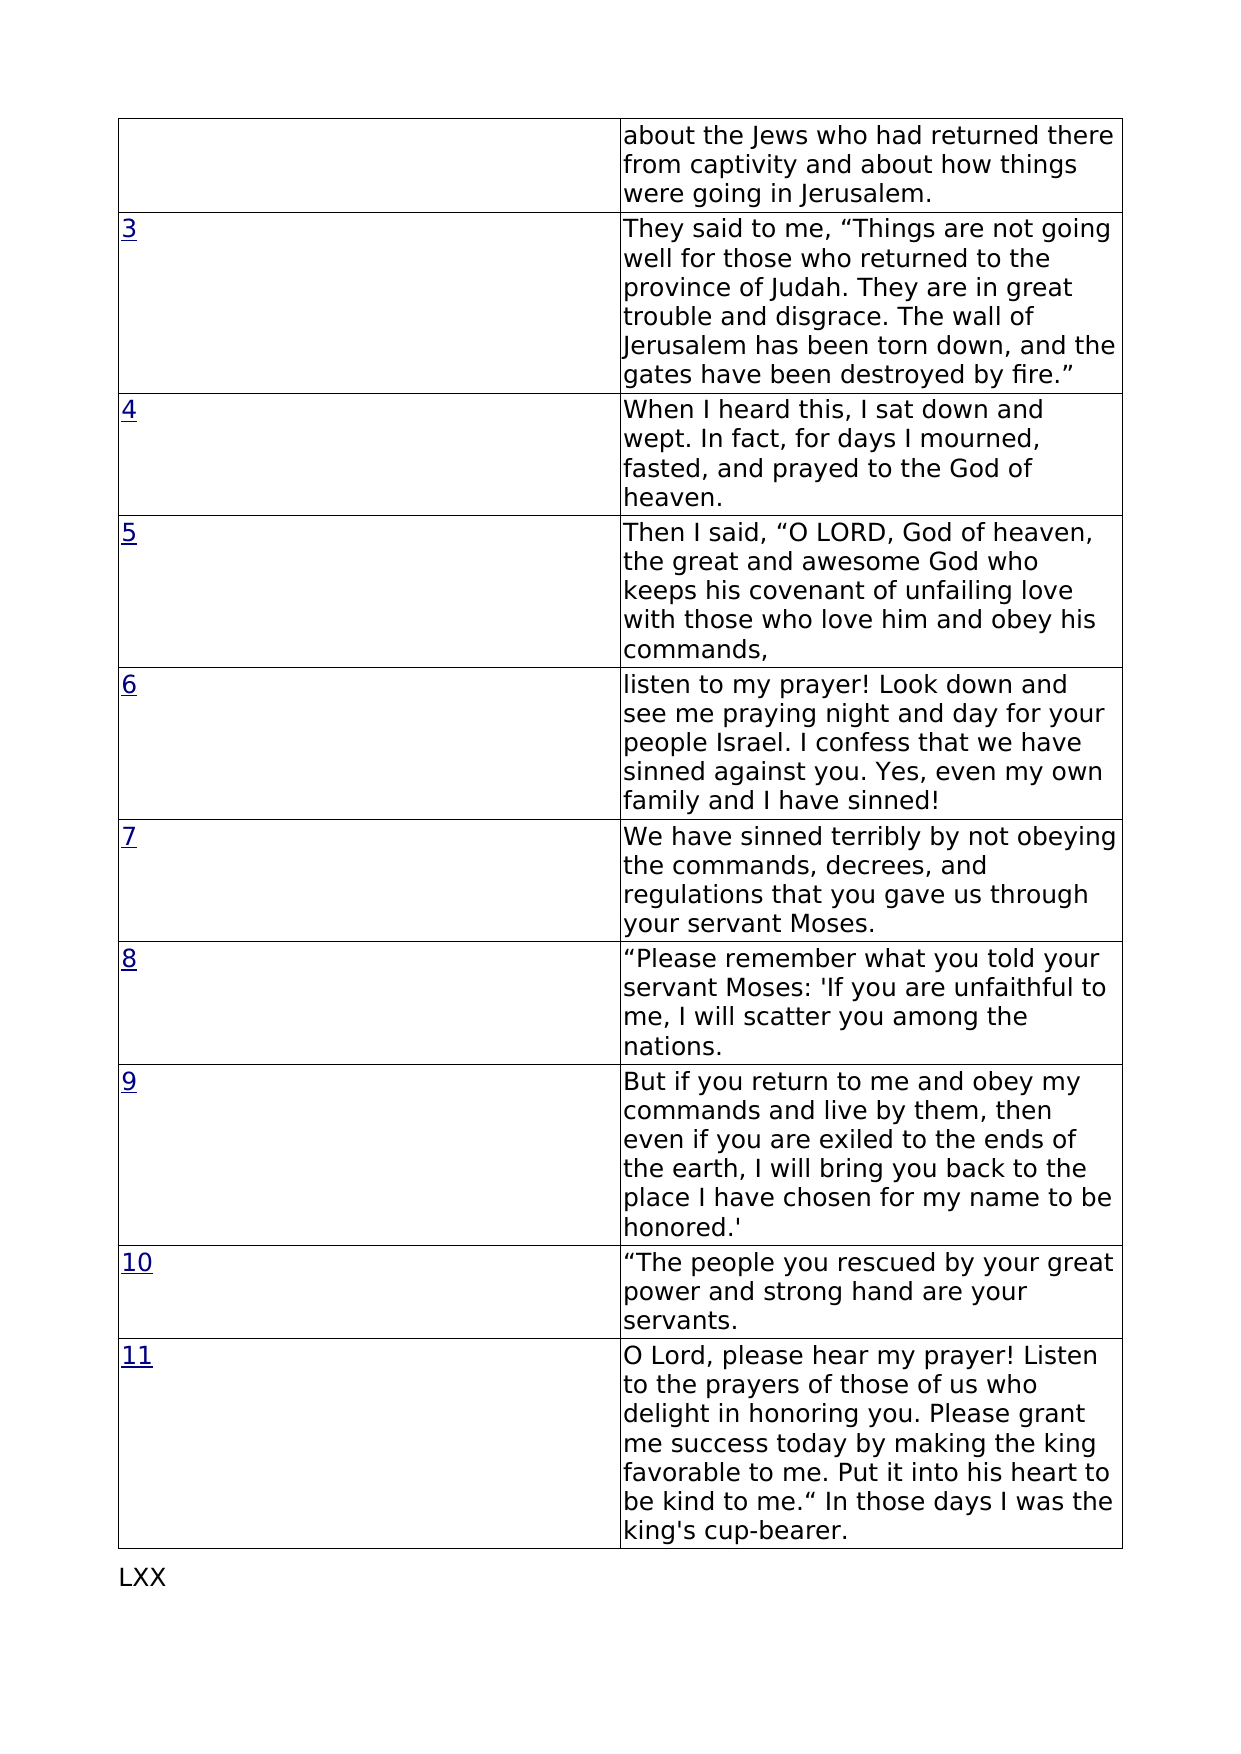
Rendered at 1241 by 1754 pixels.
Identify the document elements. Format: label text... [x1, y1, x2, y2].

table_cell listen to my prayer! Look down and see me praying night and day for your people Israel. I confess that we have sinned against you. Yes, even my own family and I have sinned! [621, 668, 1122, 819]
table_cell “The people you rescued by your great power and strong hand are your servants. [621, 1246, 1122, 1338]
table_cell 8 [119, 942, 620, 1064]
table_cell 6 [119, 668, 620, 819]
table_cell But if you return to me and obey my commands and live by them, then even if you are exiled to the ends of the earth, I will bring you back to the place I have chosen for my name to be honored.' [621, 1065, 1122, 1245]
table_cell When I heard this, I sat down and wept. In fact, for days I mourned, fasted, and prayed to the God of heaven. [621, 394, 1122, 515]
table_cell 11 [119, 1339, 620, 1548]
table_cell Then I said, “O LORD, God of heaven, the great and awesome God who keeps his covenant of unfailing love with those who love him and obey his commands, [621, 516, 1122, 667]
table_cell [119, 119, 620, 212]
table_cell 5 [119, 516, 620, 667]
table_cell O Lord, please hear my prayer! Listen to the prayers of those of us who delight in honoring you. Please grant me success today by making the king favorable to me. Put it into his heart to be kind to me.“ In those days I was the king's cup-bearer. [621, 1339, 1122, 1548]
table_cell They said to me, “Things are not going well for those who returned to the province of Judah. They are in great trouble and disgrace. The wall of Jerusalem has been torn down, and the gates have been destroyed by fire.” [621, 213, 1122, 392]
table_cell We have sinned terribly by not obeying the commands, decrees, and regulations that you gave us through your servant Moses. [621, 820, 1122, 941]
table_cell about the Jews who had returned there from captivity and about how things were going in Jerusalem. [621, 119, 1122, 212]
text LXX [118, 1563, 1122, 1592]
table_cell “Please remember what you told your servant Moses: 'If you are unfaithful to me, I will scatter you among the nations. [621, 942, 1122, 1064]
table_cell 3 [119, 213, 620, 392]
table_cell 7 [119, 820, 620, 941]
table_cell 9 [119, 1065, 620, 1245]
table_cell 10 [119, 1246, 620, 1338]
table_cell 4 [119, 394, 620, 515]
